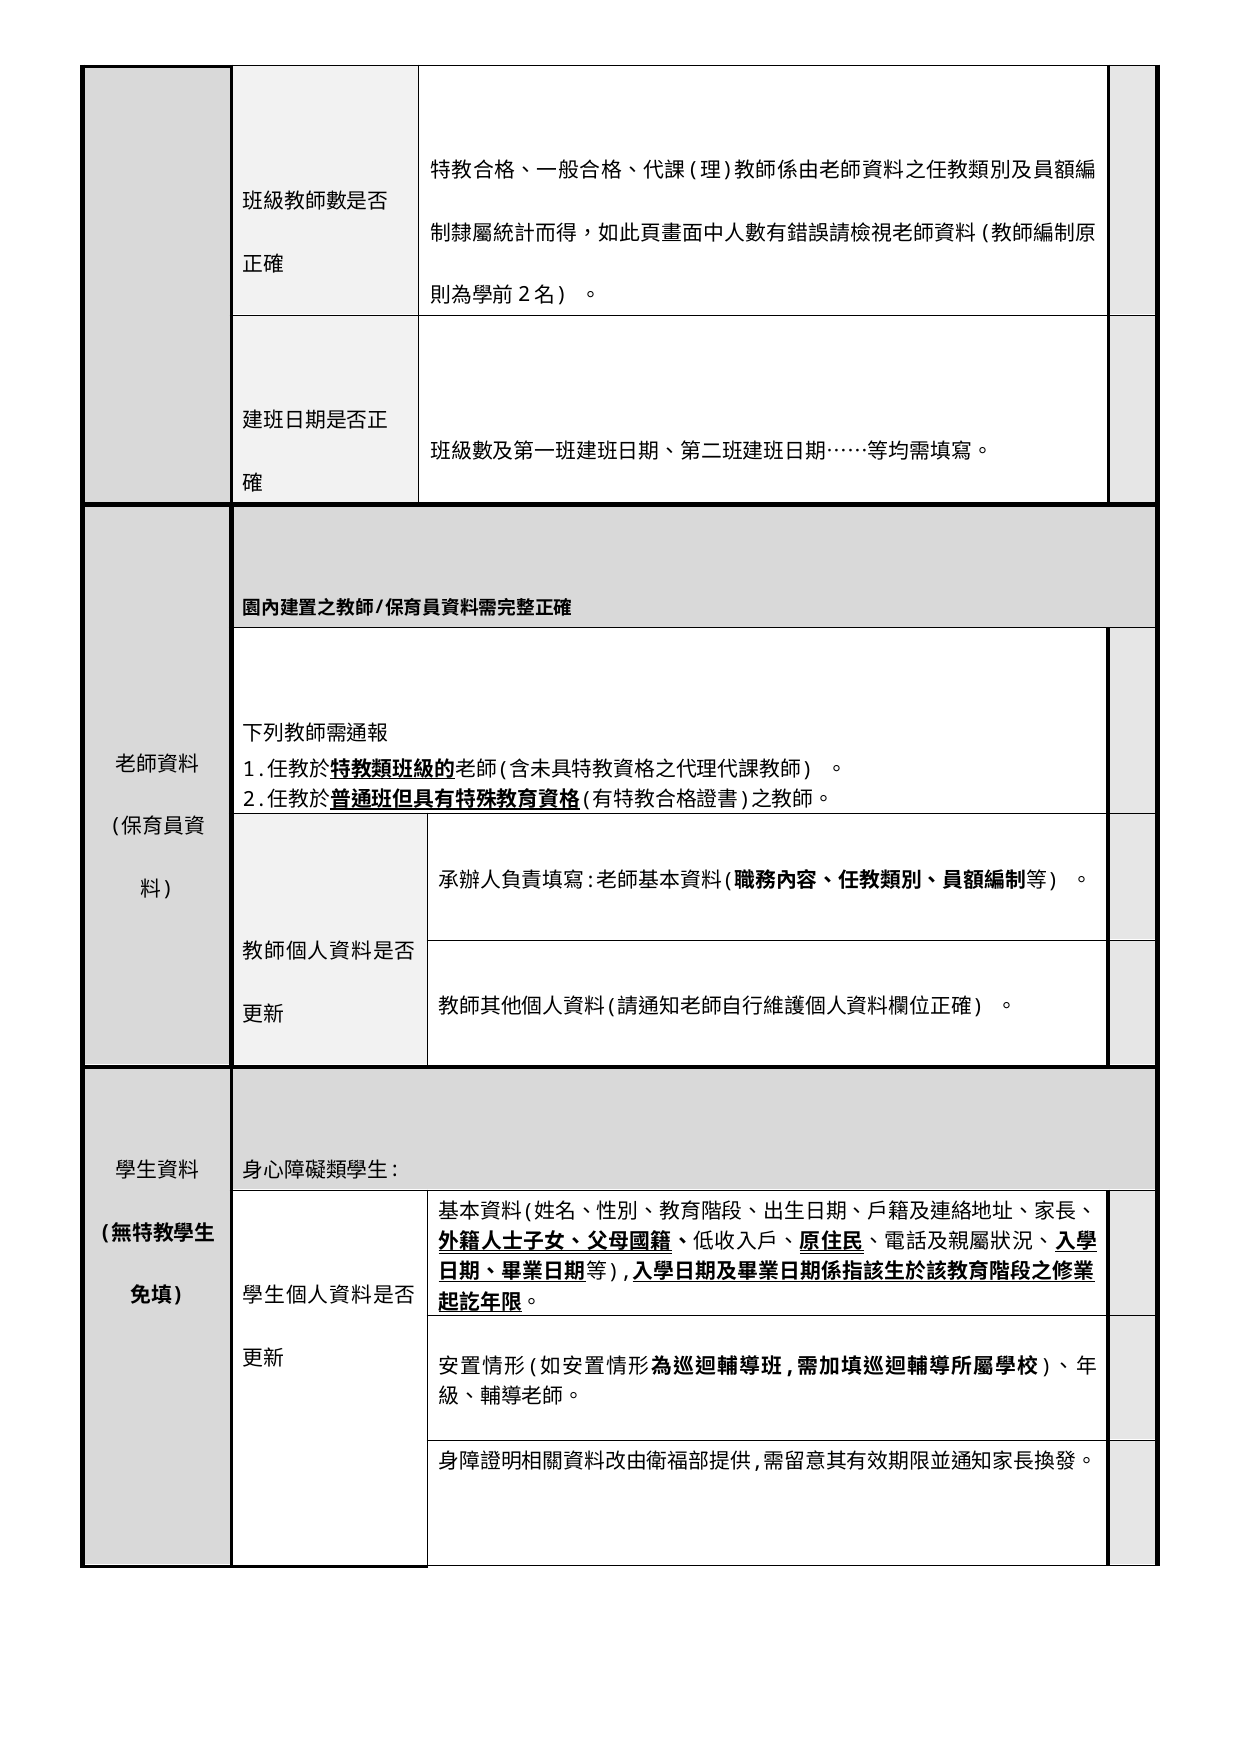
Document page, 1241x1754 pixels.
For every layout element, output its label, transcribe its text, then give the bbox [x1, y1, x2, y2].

table_cell [1110, 66, 1155, 314]
table_cell 教師其他個人資料(請通知老師自行維護個人資料欄位正確) 。 [428, 941, 1106, 1064]
table_cell 身障證明相關資料改由衛福部提供,需留意其有效期限並通知家長換發。 [428, 1441, 1106, 1564]
table_cell 班級教師數是否正確 [233, 66, 418, 314]
table_cell [1110, 1441, 1155, 1564]
table_cell [85, 68, 230, 502]
table_cell [1110, 628, 1155, 813]
table_cell 學生資料 (無特教學生免填) [85, 1069, 230, 1564]
table_cell 老師資料 (保育員資料) [85, 507, 229, 1064]
table_cell 下列教師需通報 1.任教於特教類班級的老師(含未具特教資格之代理代課教師) 。 2.任教於普通班但具有特殊教育資格(有特教合格證書)之教師。 [234, 628, 1106, 813]
table_cell 學生個人資料是否更新 [233, 1191, 427, 1564]
table_cell 身心障礙類學生: [233, 1069, 1155, 1189]
table_cell 特教合格、一般合格、代課(理)教師係由老師資料之任教類別及員額編制隸屬統計而得，如此頁畫面中人數有錯誤請檢視老師資料(教師編制原則為學前2名) 。 [419, 66, 1107, 314]
table_cell 園內建置之教師/保育員資料需完整正確 [234, 507, 1155, 627]
table_cell 承辦人負責填寫:老師基本資料(職務內容、任教類別、員額編制等) 。 [428, 814, 1106, 939]
table_cell [1110, 1316, 1155, 1439]
table_cell [1110, 316, 1155, 502]
table_cell [1110, 814, 1155, 939]
table_cell 教師個人資料是否更新 [234, 814, 427, 1064]
table_cell [1110, 941, 1155, 1064]
table_cell 安置情形(如安置情形為巡迴輔導班,需加填巡迴輔導所屬學校)、年級、輔導老師。 [428, 1316, 1106, 1439]
table_cell 建班日期是否正確 [233, 316, 418, 502]
table_cell [1110, 1191, 1155, 1315]
table_cell 班級數及第一班建班日期、第二班建班日期……等均需填寫。 [419, 316, 1107, 502]
table_cell 基本資料(姓名、性別、教育階段、出生日期、戶籍及連絡地址、家長、外籍人士子女、父母國籍、低收入戶、原住民、電話及親屬狀況、入學日期、畢業日期等),入學日期及畢業日期係指該生於該教育階段之修業起訖年限。 [428, 1191, 1106, 1315]
